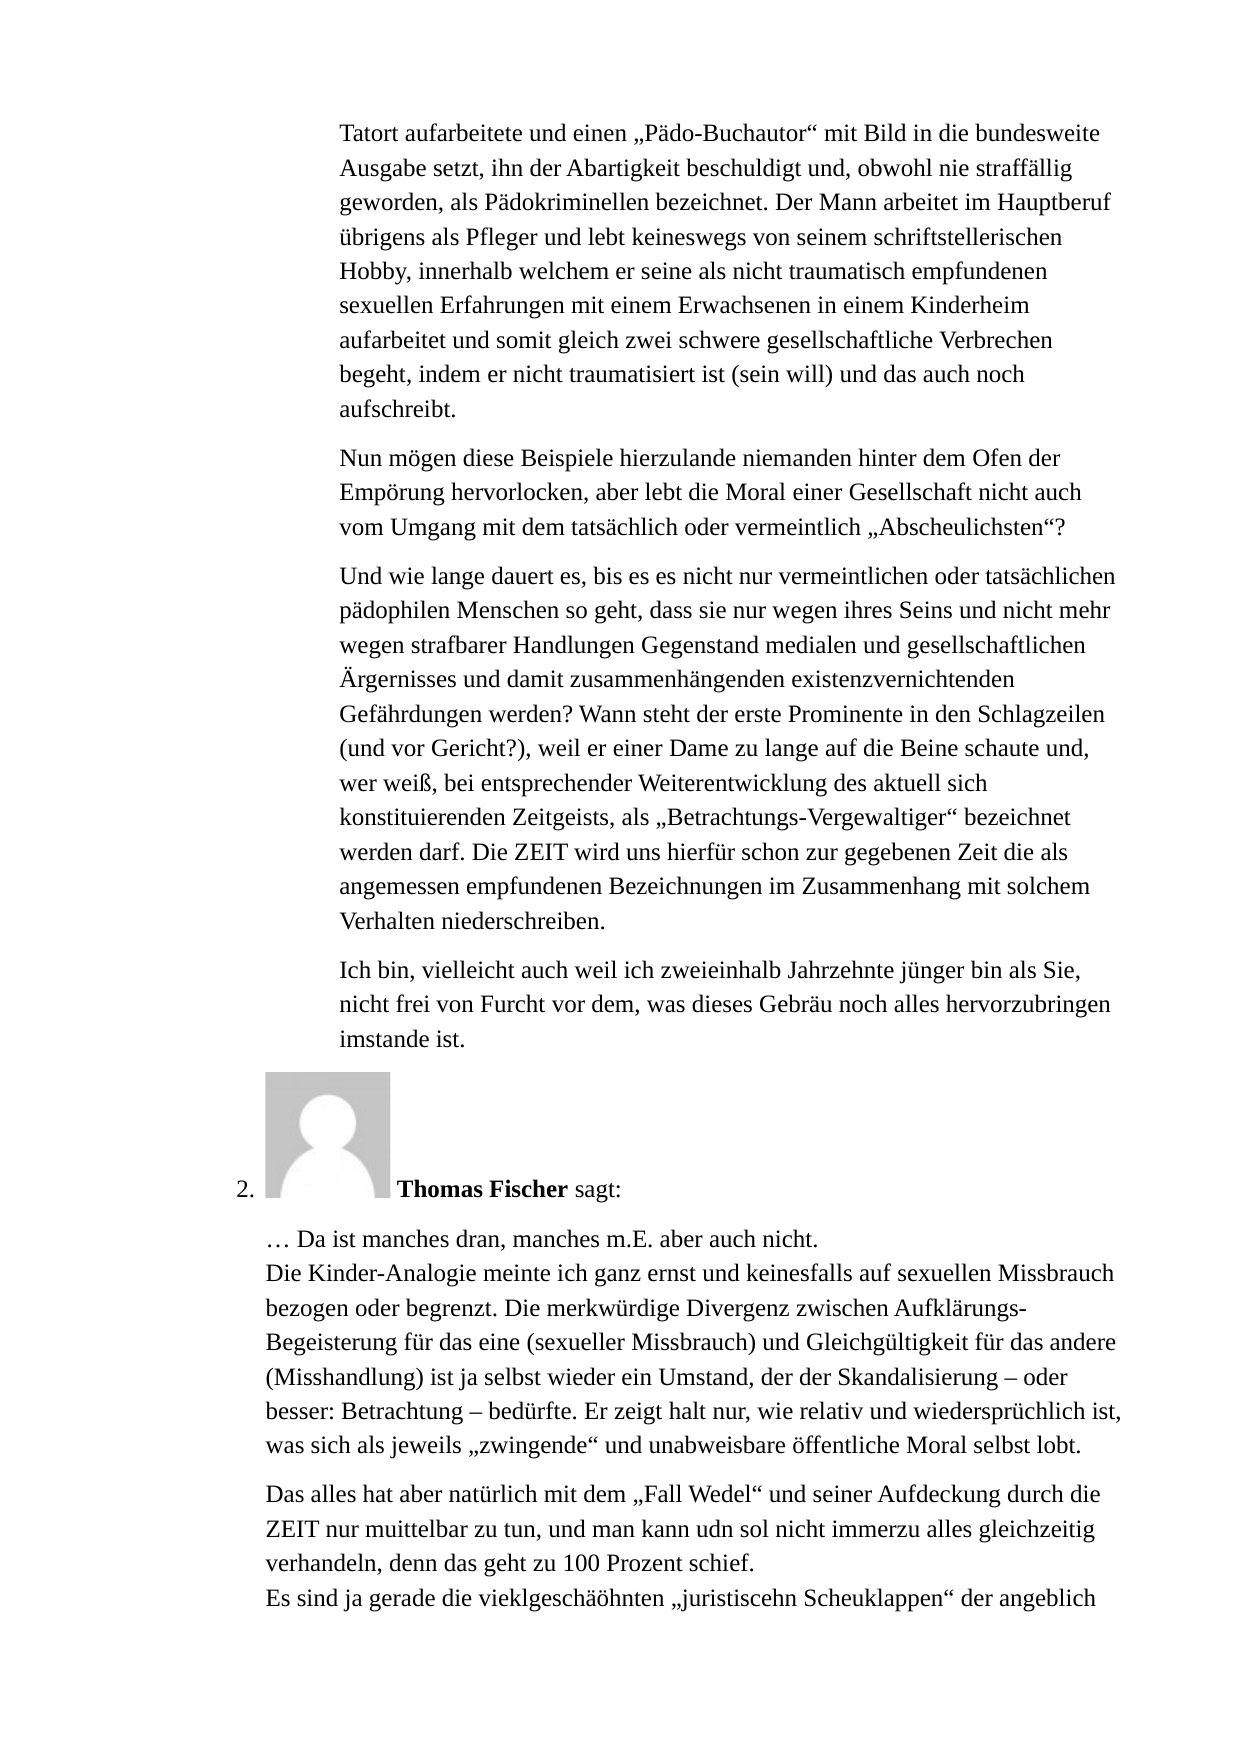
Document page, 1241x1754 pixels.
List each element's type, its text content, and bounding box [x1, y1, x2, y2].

picture [265, 1072, 391, 1198]
list Thomas Fischer sagt: [236, 1073, 1122, 1203]
list Tatort aufarbeitete und einen „Pädo-Buchautor“ mit Bild in die bundesweite Ausgabe setzt, ihn der Abartigkeit beschuldigt und, obwohl nie straffällig geworden, als Pädokriminellen bezeichnet. Der Mann arbeitet im Hauptberuf übrigens als Pfleger und lebt keineswegs von seinem schriftstellerischen Hobby, innerhalb welchem er seine als nicht traumatisch empfundenen sexuellen Erfahrungen mit einem Erwachsenen in einem Kinderheim aufarbeitet und somit gleich zwei schwere gesellschaftliche Verbrechen begeht, indem er nicht traumatisiert ist (sein will) und das auch noch aufschreibt. [309, 118, 1122, 423]
list … Da ist manches dran, manches m.E. aber auch nicht. Die Kinder-Analogie meinte ich ganz ernst und keinesfalls auf sexuellen Missbrauch bezogen oder begrenzt. Die merkwürdige Divergenz zwischen Aufklärungs-Begeisterung für das eine (sexueller Missbrauch) und Gleichgültigkeit für das andere (Misshandlung) ist ja selbst wieder ein Umstand, der der Skandalisierung – oder besser: Betrachtung – bedürfte. Er zeigt halt nur, wie relativ und wiedersprüchlich ist, was sich als jeweils „zwingende“ und unabweisbare öffentliche Moral selbst lobt. [236, 1224, 1122, 1459]
list Ich bin, vielleicht auch weil ich zweieinhalb Jahrzehnte jünger bin als Sie, nicht frei von Furcht vor dem, was dieses Gebräu noch alles hervorzubringen imstande ist. [309, 955, 1122, 1053]
list Nun mögen diese Beispiele hierzulande niemanden hinter dem Ofen der Empörung hervorlocken, aber lebt die Moral einer Gesellschaft nicht auch vom Umgang mit dem tatsächlich oder vermeintlich „Abscheulichsten“? [309, 443, 1122, 541]
list Und wie lange dauert es, bis es es nicht nur vermeintlichen oder tatsächlichen pädophilen Menschen so geht, dass sie nur wegen ihres Seins und nicht mehr wegen strafbarer Handlungen Gegenstand medialen und gesellschaftlichen Ärgernisses und damit zusammenhängenden existenzvernichtenden Gefährdungen werden? Wann steht der erste Prominente in den Schlagzeilen (und vor Gericht?), weil er einer Dame zu lange auf die Beine schaute und, wer weiß, bei entsprechender Weiterentwicklung des aktuell sich konstituierenden Zeitgeists, als „Betrachtungs-Vergewaltiger“ bezeichnet werden darf. Die ZEIT wird uns hierfür schon zur gegebenen Zeit die als angemessen empfundenen Bezeichnungen im Zusammenhang mit solchem Verhalten niederschreiben. [309, 561, 1122, 934]
list Das alles hat aber natürlich mit dem „Fall Wedel“ und seiner Aufdeckung durch die ZEIT nur muittelbar zu tun, und man kann udn sol nicht immerzu alles gleichzeitig verhandeln, denn das geht zu 100 Prozent schief. Es sind ja gerade die vieklgeschäöhnten „juristiscehn Scheuklappen“ der angeblich [236, 1479, 1122, 1612]
